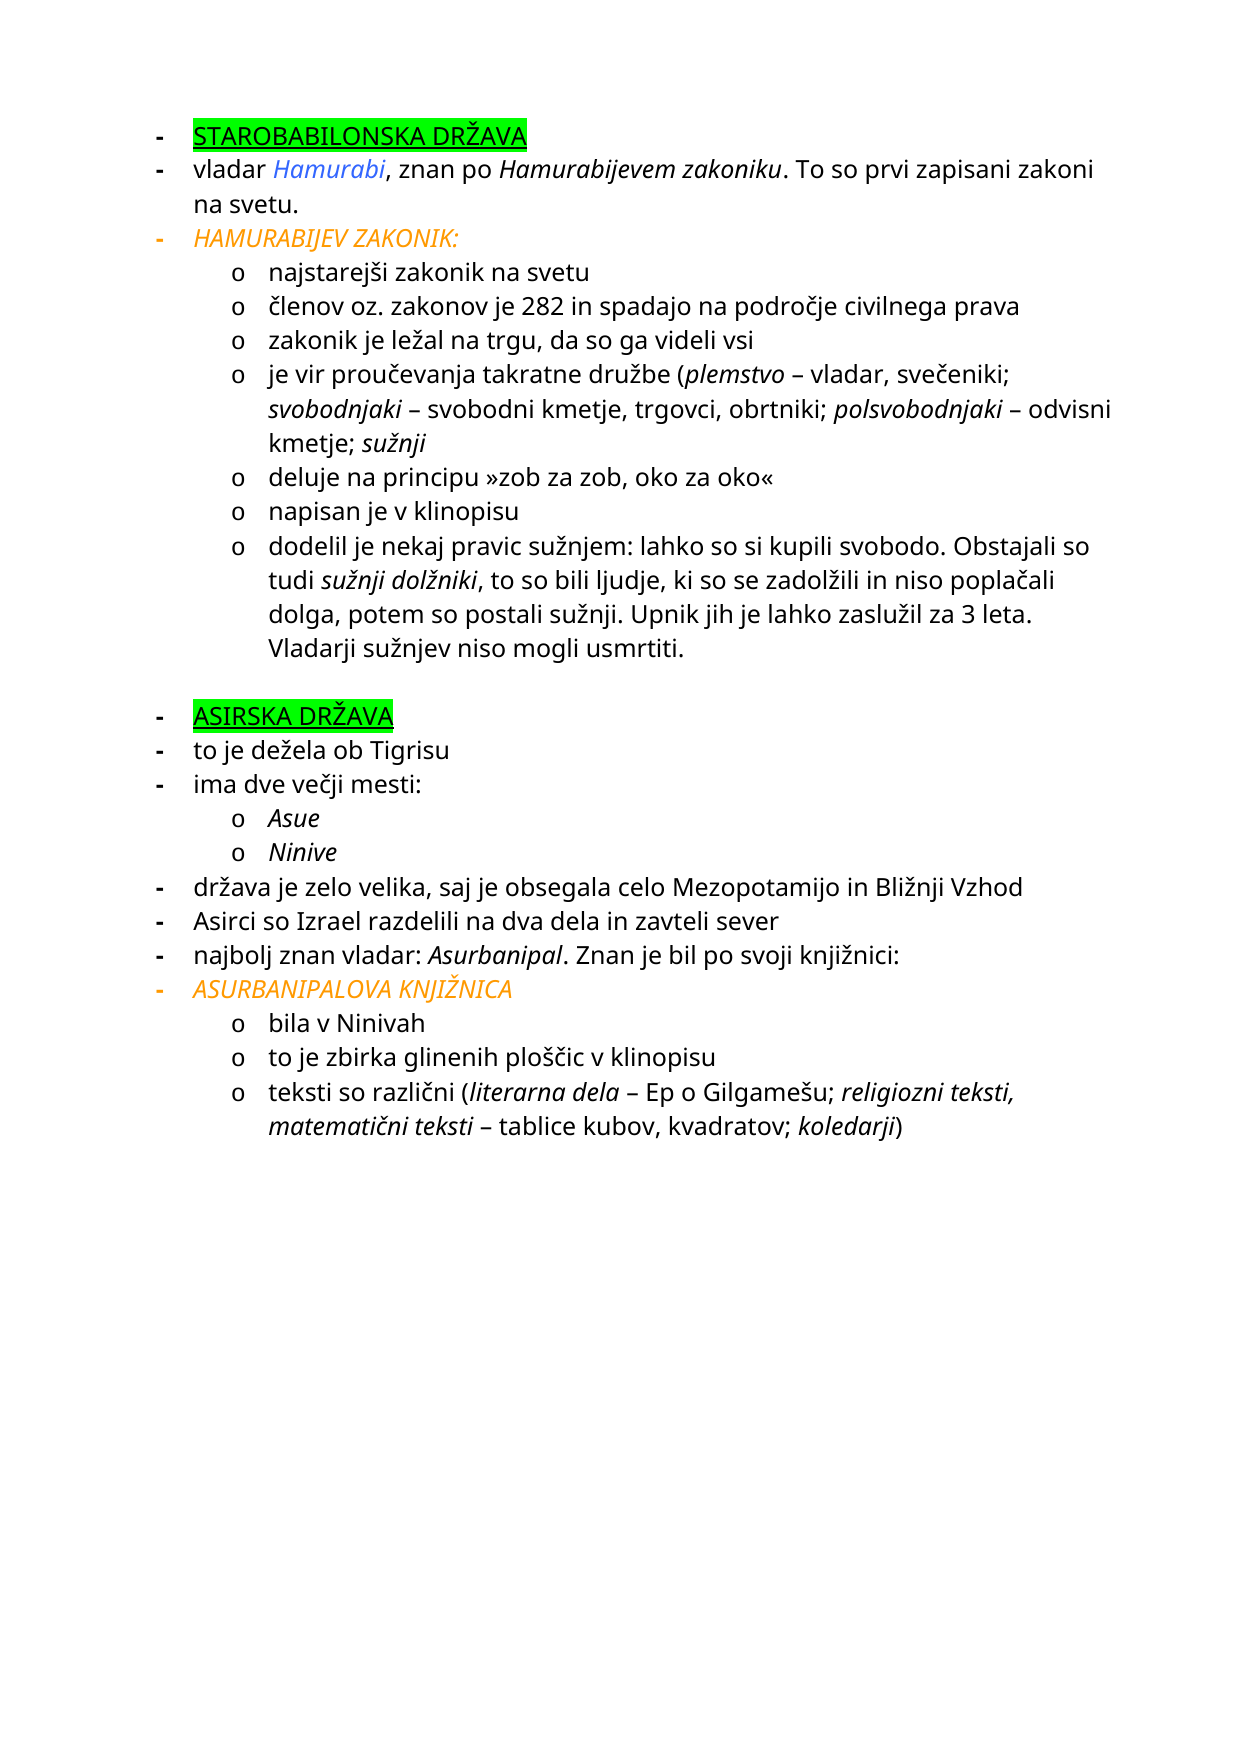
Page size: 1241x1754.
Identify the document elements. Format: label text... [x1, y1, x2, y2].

list Asue [231, 801, 1122, 835]
list zakonik je ležal na trgu, da so ga videli vsi [231, 323, 1122, 357]
list dodelil je nekaj pravic sužnjem: lahko so si kupili svobodo. Obstajali so tudi sužnji dolžniki, to so bili ljudje, ki so se zadolžili in niso poplačali dolga, potem so postali sužnji. Upnik jih je lahko zaslužil za 3 leta. Vladarji sužnjev niso mogli usmrtiti. [231, 528, 1122, 664]
list ima dve večji mesti: [156, 767, 1122, 801]
list teksti so različni (literarna dela – Ep o Gilgamešu; religiozni teksti, matematični teksti – tablice kubov, kvadratov; koledarji) [231, 1074, 1122, 1142]
list država je zelo velika, saj je obsegala celo Mezopotamijo in Bližnji Vzhod [156, 869, 1122, 903]
list Asirci so Izrael razdelili na dva dela in zavteli sever [156, 903, 1122, 937]
list ASIRSKA DRŽAVA [156, 699, 1122, 733]
list to je zbirka glinenih ploščic v klinopisu [231, 1040, 1122, 1074]
list ASURBANIPALOVA KNJIŽNICA [156, 972, 1122, 1006]
list najbolj znan vladar: Asurbanipal. Znan je bil po svoji knjižnici: [156, 937, 1122, 972]
list najstarejši zakonik na svetu [231, 254, 1122, 289]
list bila v Ninivah [231, 1006, 1122, 1040]
list je vir proučevanja takratne družbe (plemstvo – vladar, svečeniki; svobodnjaki – svobodni kmetje, trgovci, obrtniki; polsvobodnjaki – odvisni kmetje; sužnji [231, 357, 1122, 459]
list STAROBABILONSKA DRŽAVA [156, 118, 1122, 152]
list členov oz. zakonov je 282 in spadajo na področje civilnega prava [231, 289, 1122, 323]
list HAMURABIJEV ZAKONIK: [156, 220, 1122, 254]
list napisan je v klinopisu [231, 494, 1122, 528]
list deluje na principu »zob za zob, oko za oko« [231, 459, 1122, 494]
list vladar Hamurabi, znan po Hamurabijevem zakoniku. To so prvi zapisani zakoni na svetu. [156, 152, 1122, 220]
list to je dežela ob Tigrisu [156, 733, 1122, 767]
list Ninive [231, 835, 1122, 869]
